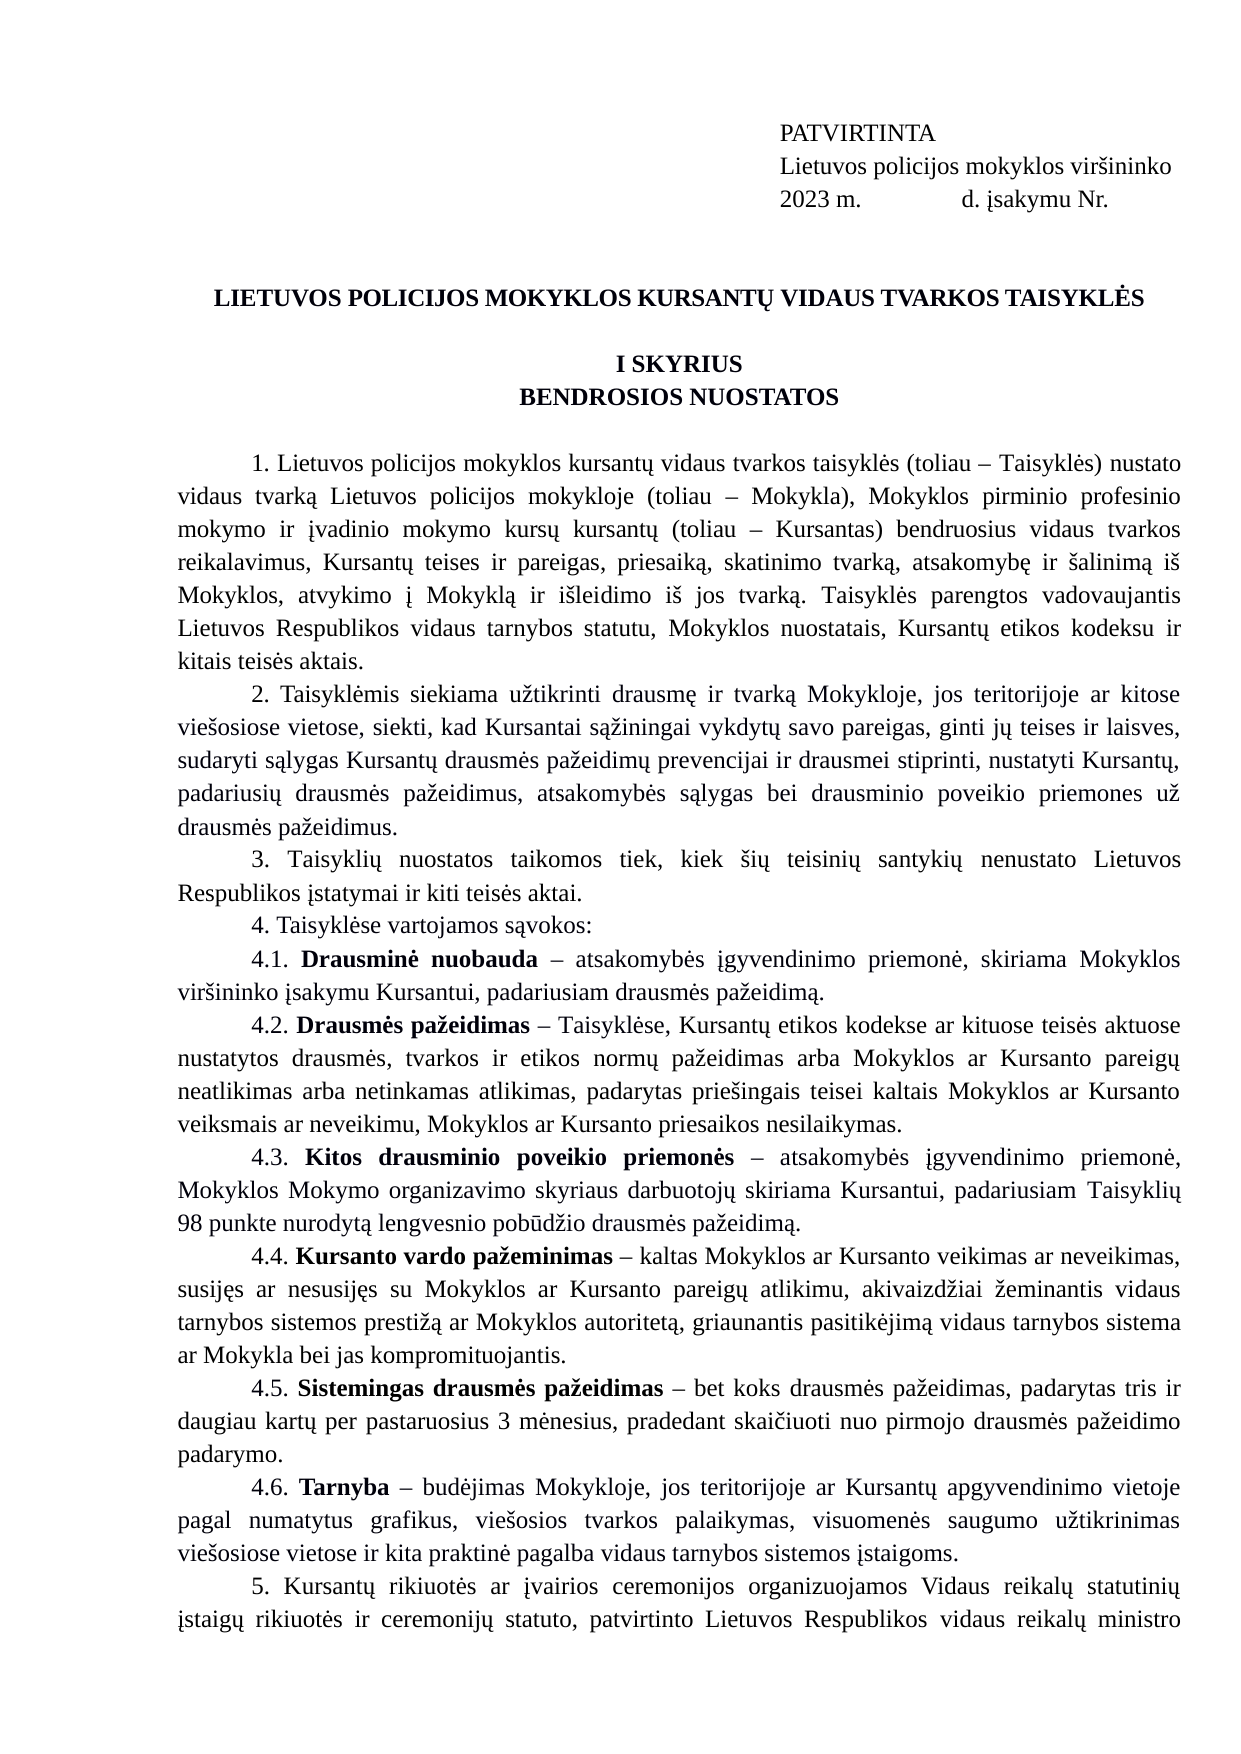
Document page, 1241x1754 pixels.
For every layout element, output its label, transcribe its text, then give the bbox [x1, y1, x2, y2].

text LIETUVOS POLICIJOS MOKYKLOS KURSANTŲ VIDAUS TVARKOS TAISYKLĖS [177, 283, 1181, 312]
text 2023 m. d. įsakymu Nr. [177, 184, 1181, 213]
text 4.5. Sistemingas drausmės pažeidimas – bet koks drausmės pažeidimas, padarytas tris ir daugiau kartų per pastaruosius 3 mėnesius, pradedant skaičiuoti nuo pirmojo drausmės pažeidimo padarymo. [177, 1373, 1181, 1468]
text 1. Lietuvos policijos mokyklos kursantų vidaus tvarkos taisyklės (toliau – Taisyklės) nustato vidaus tvarką Lietuvos policijos mokykloje (toliau ‒ Mokykla), Mokyklos pirminio profesinio mokymo ir įvadinio mokymo kursų kursantų (toliau – Kursantas) bendruosius vidaus tvarkos reikalavimus, Kursantų teises ir pareigas, priesaiką, skatinimo tvarką, atsakomybę ir šalinimą iš Mokyklos, atvykimo į Mokyklą ir išleidimo iš jos tvarką. Taisyklės parengtos vadovaujantis Lietuvos Respublikos vidaus tarnybos statutu, Mokyklos nuostatais, Kursantų etikos kodeksu ir kitais teisės aktais. [177, 448, 1181, 675]
text 2. Taisyklėmis siekiama užtikrinti drausmę ir tvarką Mokykloje, jos teritorijoje ar kitose viešosiose vietose, siekti, kad Kursantai sąžiningai vykdytų savo pareigas, ginti jų teises ir laisves, sudaryti sąlygas Kursantų drausmės pažeidimų prevencijai ir drausmei stiprinti, nustatyti Kursantų, padariusių drausmės pažeidimus, atsakomybės sąlygas bei drausminio poveikio priemones už drausmės pažeidimus. [177, 679, 1181, 840]
text 4.6. Tarnyba – budėjimas Mokykloje, jos teritorijoje ar Kursantų apgyvendinimo vietoje pagal numatytus grafikus, viešosios tvarkos palaikymas, visuomenės saugumo užtikrinimas viešosiose vietose ir kita praktinė pagalba vidaus tarnybos sistemos įstaigoms. [177, 1472, 1181, 1567]
text I SKYRIUS [177, 349, 1181, 378]
text 4.1. Drausminė nuobauda – atsakomybės įgyvendinimo priemonė, skiriama Mokyklos viršininko įsakymu Kursantui, padariusiam drausmės pažeidimą. [177, 944, 1181, 1005]
text 3. Taisyklių nuostatos taikomos tiek, kiek šių teisinių santykių nenustato Lietuvos Respublikos įstatymai ir kiti teisės aktai. [177, 844, 1181, 906]
text 4.3. Kitos drausminio poveikio priemonės – atsakomybės įgyvendinimo priemonė, Mokyklos Mokymo organizavimo skyriaus darbuotojų skiriama Kursantui, padariusiam Taisyklių 98 punkte nurodytą lengvesnio pobūdžio drausmės pažeidimą. [177, 1142, 1181, 1237]
text Lietuvos policijos mokyklos viršininko [177, 151, 1181, 180]
text PATVIRTINTA [177, 118, 1181, 147]
text BENDROSIOS NUOSTATOS [177, 382, 1181, 411]
text 5. Kursantų rikiuotės ar įvairios ceremonijos organizuojamos Vidaus reikalų statutinių įstaigų rikiuotės ir ceremonijų statuto, patvirtinto Lietuvos Respublikos vidaus reikalų ministro [177, 1571, 1181, 1633]
text 4.2. Drausmės pažeidimas – Taisyklėse, Kursantų etikos kodekse ar kituose teisės aktuose nustatytos drausmės, tvarkos ir etikos normų pažeidimas arba Mokyklos ar Kursanto pareigų neatlikimas arba netinkamas atlikimas, padarytas priešingais teisei kaltais Mokyklos ar Kursanto veiksmais ar neveikimu, Mokyklos ar Kursanto priesaikos nesilaikymas. [177, 1010, 1181, 1137]
text 4. Taisyklėse vartojamos sąvokos: [177, 911, 1181, 939]
text 4.4. Kursanto vardo pažeminimas – kaltas Mokyklos ar Kursanto veikimas ar neveikimas, susijęs ar nesusijęs su Mokyklos ar Kursanto pareigų atlikimu, akivaizdžiai žeminantis vidaus tarnybos sistemos prestižą ar Mokyklos autoritetą, griaunantis pasitikėjimą vidaus tarnybos sistema ar Mokykla bei jas kompromituojantis. [177, 1241, 1181, 1369]
